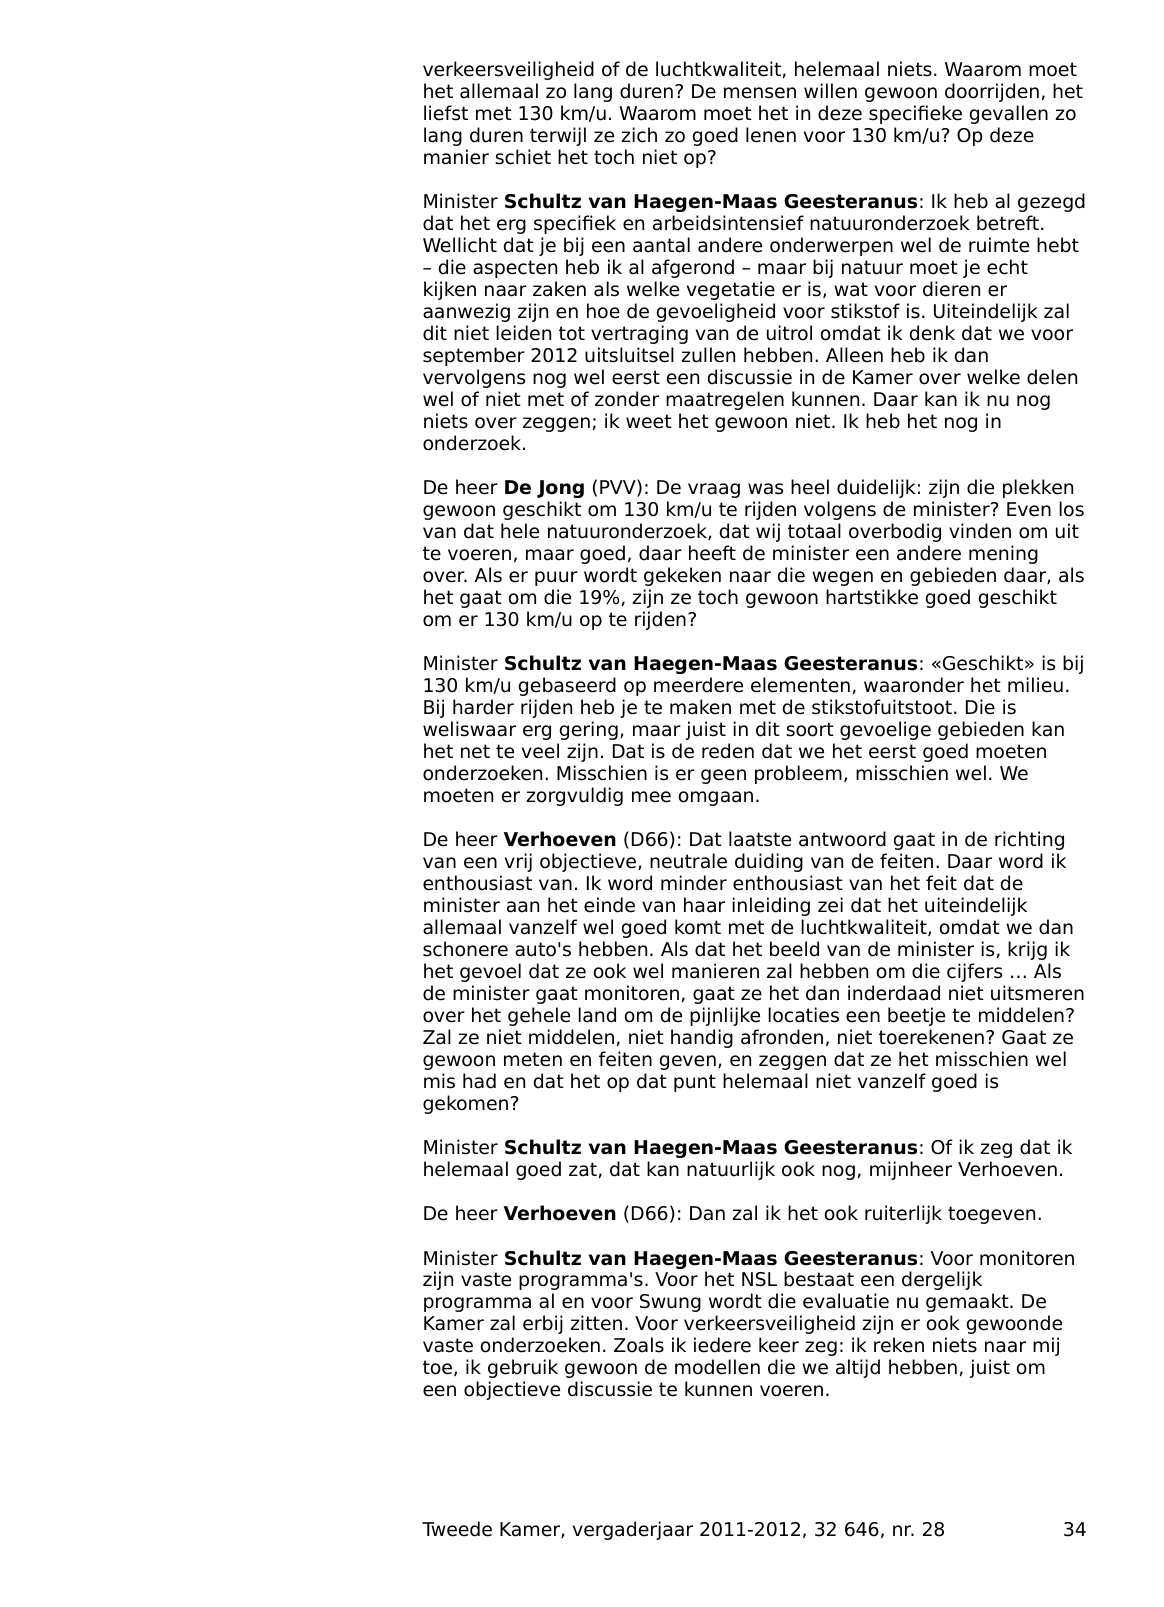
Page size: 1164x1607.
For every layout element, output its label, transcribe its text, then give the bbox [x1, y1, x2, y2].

text De heer Verhoeven (D66): Dan zal ik het ook ruiterlijk toegeven. [422, 1203, 1087, 1225]
text Minister Schultz van Haegen-Maas Geesteranus: Of ik zeg dat ik helemaal goed zat, dat kan natuurlijk ook nog, mijnheer Verhoeven. [422, 1137, 1087, 1181]
text De heer Verhoeven (D66): Dat laatste antwoord gaat in de richting van een vrij objectieve, neutrale duiding van de feiten. Daar word ik enthousiast van. Ik word minder enthousiast van het feit dat de minister aan het einde van haar inleiding zei dat het uiteindelijk allemaal vanzelf wel goed komt met de luchtkwaliteit, omdat we dan schonere auto's hebben. Als dat het beeld van de minister is, krijg ik het gevoel dat ze ook wel manieren zal hebben om die cijfers … Als de minister gaat monitoren, gaat ze het dan inderdaad niet uitsmeren over het gehele land om de pijnlijke locaties een beetje te middelen? Zal ze niet middelen, niet handig afronden, niet toerekenen? Gaat ze gewoon meten en feiten geven, en zeggen dat ze het misschien wel mis had en dat het op dat punt helemaal niet vanzelf goed is gekomen? [422, 829, 1087, 1115]
text verkeersveiligheid of de luchtkwaliteit, helemaal niets. Waarom moet het allemaal zo lang duren? De mensen willen gewoon doorrijden, het liefst met 130 km/u. Waarom moet het in deze specifieke gevallen zo lang duren terwijl ze zich zo goed lenen voor 130 km/u? Op deze manier schiet het toch niet op? [422, 59, 1087, 169]
text De heer De Jong (PVV): De vraag was heel duidelijk: zijn die plekken gewoon geschikt om 130 km/u te rijden volgens de minister? Even los van dat hele natuuronderzoek, dat wij totaal overbodig vinden om uit te voeren, maar goed, daar heeft de minister een andere mening over. Als er puur wordt gekeken naar die wegen en gebieden daar, als het gaat om die 19%, zijn ze toch gewoon hartstikke goed geschikt om er 130 km/u op te rijden? [422, 477, 1087, 631]
text Minister Schultz van Haegen-Maas Geesteranus: Voor monitoren zijn vaste programma's. Voor het NSL bestaat een dergelijk programma al en voor Swung wordt die evaluatie nu gemaakt. De Kamer zal erbij zitten. Voor verkeersveiligheid zijn er ook gewoonde vaste onderzoeken. Zoals ik iedere keer zeg: ik reken niets naar mij toe, ik gebruik gewoon de modellen die we altijd hebben, juist om een objectieve discussie te kunnen voeren. [422, 1247, 1087, 1401]
text Minister Schultz van Haegen-Maas Geesteranus: Ik heb al gezegd dat het erg specifiek en arbeidsintensief natuuronderzoek betreft. Wellicht dat je bij een aantal andere onderwerpen wel de ruimte hebt – die aspecten heb ik al afgerond – maar bij natuur moet je echt kijken naar zaken als welke vegetatie er is, wat voor dieren er aanwezig zijn en hoe de gevoeligheid voor stikstof is. Uiteindelijk zal dit niet leiden tot vertraging van de uitrol omdat ik denk dat we voor september 2012 uitsluitsel zullen hebben. Alleen heb ik dan vervolgens nog wel eerst een discussie in de Kamer over welke delen wel of niet met of zonder maatregelen kunnen. Daar kan ik nu nog niets over zeggen; ik weet het gewoon niet. Ik heb het nog in onderzoek. [422, 191, 1087, 455]
text Minister Schultz van Haegen-Maas Geesteranus: «Geschikt» is bij 130 km/u gebaseerd op meerdere elementen, waaronder het milieu. Bij harder rijden heb je te maken met de stikstofuitstoot. Die is weliswaar erg gering, maar juist in dit soort gevoelige gebieden kan het net te veel zijn. Dat is de reden dat we het eerst goed moeten onderzoeken. Misschien is er geen probleem, misschien wel. We moeten er zorgvuldig mee omgaan. [422, 653, 1087, 807]
